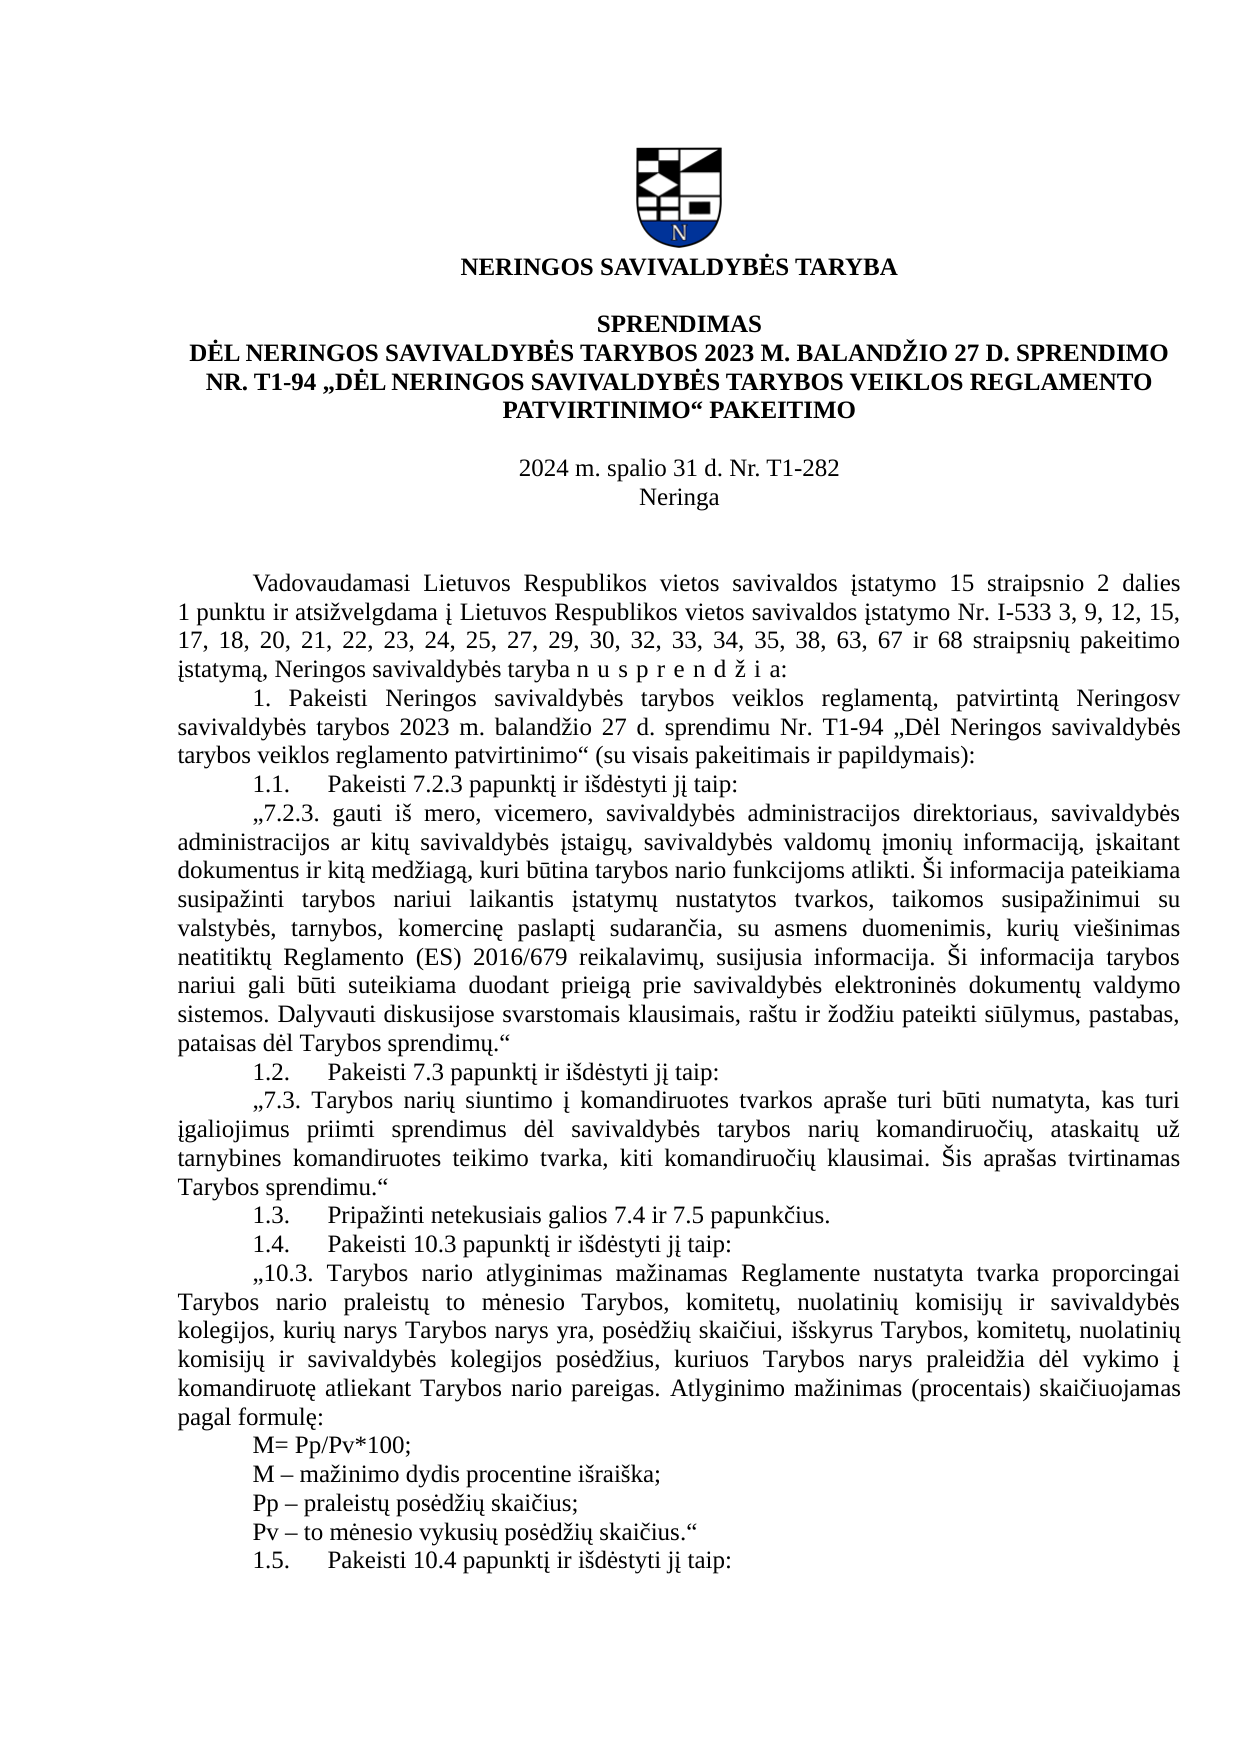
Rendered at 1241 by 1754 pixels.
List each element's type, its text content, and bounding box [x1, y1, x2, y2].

text „7.3. Tarybos narių siuntimo į komandiruotes tvarkos apraše turi būti numatyta, kas turi įgaliojimus priimti sprendimus dėl savivaldybės tarybos narių komandiruočių, ataskaitų už tarnybines komandiruotes teikimo tvarka, kiti komandiruočių klausimai. Šis aprašas tvirtinamas Tarybos sprendimu.“ [177, 1086, 1181, 1201]
text „10.3. Tarybos nario atlyginimas mažinamas Reglamente nustatyta tvarka proporcingai Tarybos nario praleistų to mėnesio Tarybos, komitetų, nuolatinių komisijų ir savivaldybės kolegijos, kurių narys Tarybos narys yra, posėdžių skaičiui, išskyrus Tarybos, komitetų, nuolatinių komisijų ir savivaldybės kolegijos posėdžius, kuriuos Tarybos narys praleidžia dėl vykimo į komandiruotę atliekant Tarybos nario pareigas. Atlyginimo mažinimas (procentais) skaičiuojamas pagal formulę: [177, 1258, 1181, 1431]
text Neringa [177, 482, 1181, 511]
text 1.3. Pripažinti netekusiais galios 7.4 ir 7.5 papunkčius. [177, 1201, 1181, 1229]
text 2024 m. spalio 31 d. Nr. T1-282 [177, 453, 1181, 482]
text 1.4. Pakeisti 10.3 papunktį ir išdėstyti jį taip: [177, 1229, 1181, 1258]
text „7.2.3. gauti iš mero, vicemero, savivaldybės administracijos direktoriaus, savivaldybės administracijos ar kitų savivaldybės įstaigų, savivaldybės valdomų įmonių informaciją, įskaitant dokumentus ir kitą medžiagą, kuri būtina tarybos nario funkcijoms atlikti. Ši informacija pateikiama susipažinti tarybos nariui laikantis įstatymų nustatytos tvarkos, taikomos susipažinimui su valstybės, tarnybos, komercinę paslaptį sudarančia, su asmens duomenimis, kurių viešinimas neatitiktų Reglamento (ES) 2016/679 reikalavimų, susijusia informacija. Ši informacija tarybos nariui gali būti suteikiama duodant prieigą prie savivaldybės elektroninės dokumentų valdymo sistemos. Dalyvauti diskusijose svarstomais klausimais, raštu ir žodžiu pateikti siūlymus, pastabas, pataisas dėl Tarybos sprendimų.“ [177, 798, 1181, 1057]
text DĖL NERINGOS SAVIVALDYBĖS TARYBOS 2023 M. BALANDŽIO 27 D. SPRENDIMO NR. T1-94 „DĖL NERINGOS SAVIVALDYBĖS TARYBOS VEIKLOS REGLAMENTO PATVIRTINIMO“ PAKEITIMO [177, 338, 1181, 424]
text Vadovaudamasi Lietuvos Respublikos vietos savivaldos įstatymo 15 straipsnio 2 dalies 1 punktu ir atsižvelgdama į Lietuvos Respublikos vietos savivaldos įstatymo Nr. I-533 3, 9, 12, 15, 17, 18, 20, 21, 22, 23, 24, 25, 27, 29, 30, 32, 33, 34, 35, 38, 63, 67 ir 68 straipsnių pakeitimo įstatymą, Neringos savivaldybės taryba nusprendžia: [177, 568, 1181, 683]
text M – mažinimo dydis procentine išraiška; [177, 1459, 1181, 1488]
text SPRENDIMAS [177, 309, 1181, 338]
text 1. Pakeisti Neringos savivaldybės tarybos veiklos reglamentą, patvirtintą Neringosv savivaldybės tarybos 2023 m. balandžio 27 d. sprendimu Nr. T1-94 „Dėl Neringos savivaldybės tarybos veiklos reglamento patvirtinimo“ (su visais pakeitimais ir papildymais): [177, 683, 1181, 769]
text 1.1. Pakeisti 7.2.3 papunktį ir išdėstyti jį taip: [177, 769, 1181, 798]
text M= Pp/Pv*100; [177, 1431, 1181, 1459]
text 1.2. Pakeisti 7.3 papunktį ir išdėstyti jį taip: [177, 1057, 1181, 1086]
text NERINGOS SAVIVALDYBĖS TARYBA [177, 252, 1181, 281]
text Pp – praleistų posėdžių skaičius; [177, 1488, 1181, 1517]
text 1.5. Pakeisti 10.4 papunktį ir išdėstyti jį taip: [177, 1546, 1181, 1574]
text Pv – to mėnesio vykusių posėdžių skaičius.“ [177, 1517, 1181, 1546]
